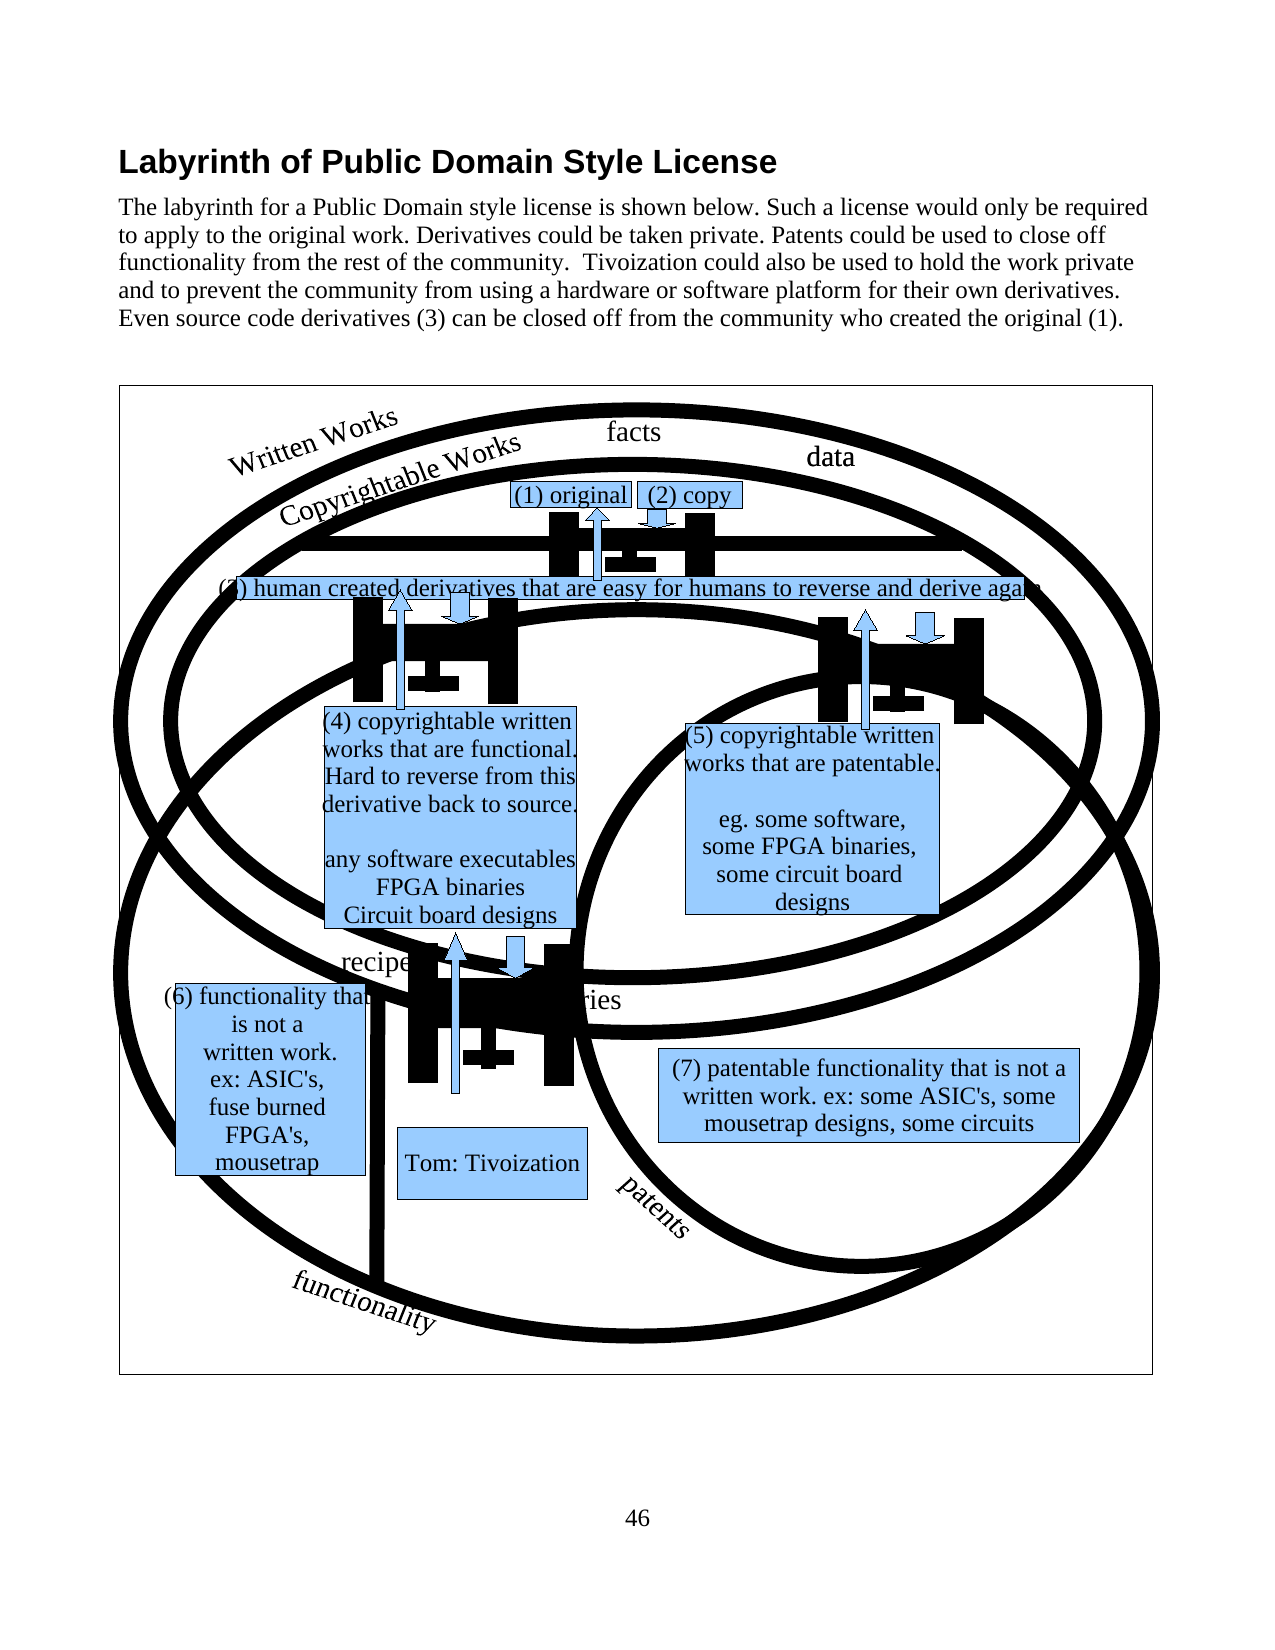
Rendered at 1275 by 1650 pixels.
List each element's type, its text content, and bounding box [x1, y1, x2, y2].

subtitle Labyrinth of Public Domain Style License [118, 143, 1157, 181]
text The labyrinth for a Public Domain style license is shown below. Such a license would only be required to apply to the original work. Derivatives could be taken private. Patents could be used to close off functionality from the rest of the community. Tivoization could also be used to hold the work private and to prevent the community from using a hardware or software platform for their own derivatives. Even source code derivatives (3) can be closed off from the community who created the original (1). [118, 193, 1157, 332]
